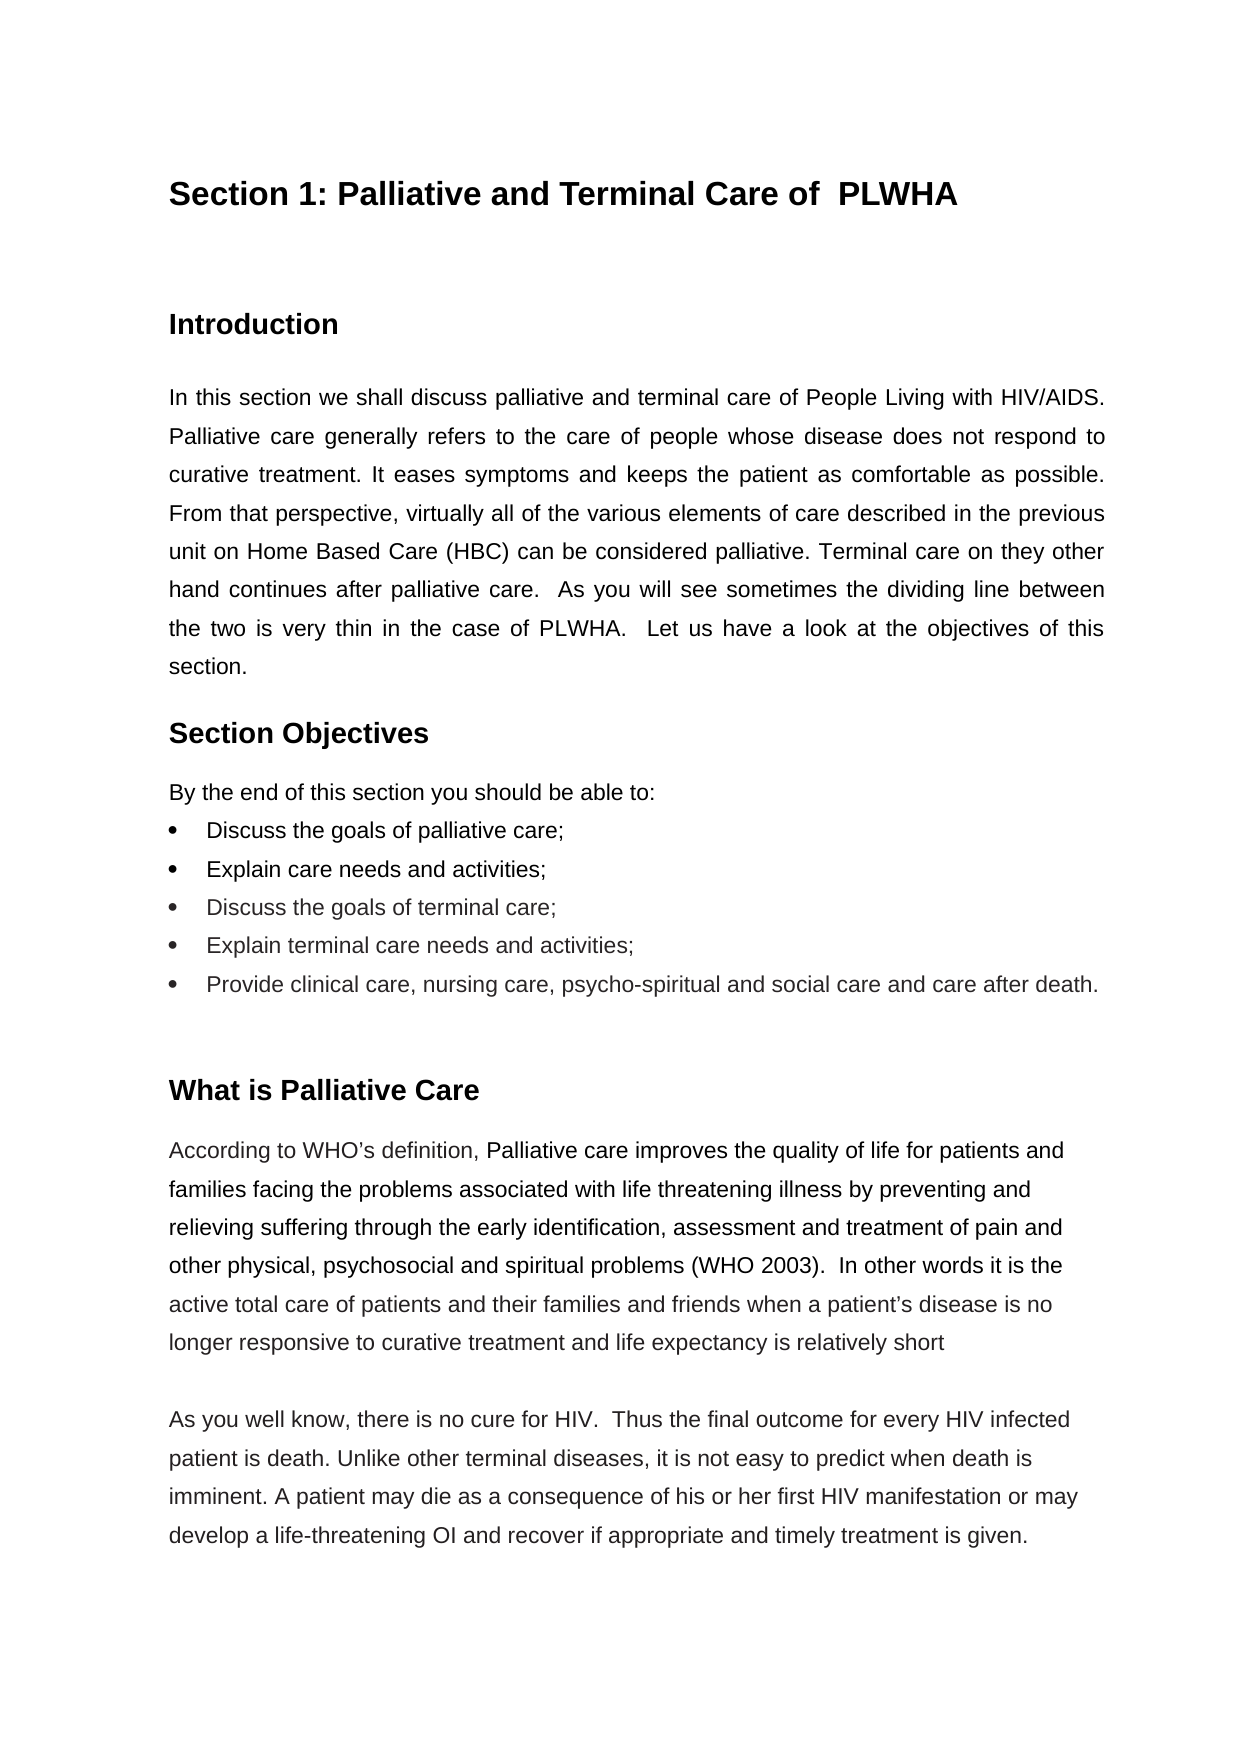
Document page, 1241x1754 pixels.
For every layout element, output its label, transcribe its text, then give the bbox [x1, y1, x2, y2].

list Provide clinical care, nursing care, psycho-spiritual and social care and care after death. [169, 972, 1106, 997]
list Explain care needs and activities; [169, 856, 1106, 882]
text As you well know, there is no cure for HIV. Thus the final outcome for every HIV infected patient is death. Unlike other terminal diseases, it is not easy to predict when death is imminent. A patient may die as a consequence of his or her first HIV manifestation or may develop a life-threatening OI and recover if appropriate and timely treatment is given. [169, 1407, 1106, 1548]
subtitle What is Palliative Care [169, 1073, 1106, 1106]
subtitle Section Objectives [169, 717, 1106, 750]
text According to WHO’s definition, Palliative care improves the quality of life for patients and families facing the problems associated with life threatening illness by preventing and relieving suffering through the early identification, assessment and treatment of pain and other physical, psychosocial and spiritual problems (WHO 2003). In other words it is the active total care of patients and their families and friends when a patient’s disease is no longer responsive to curative treatment and life expectancy is relatively short [169, 1138, 1106, 1356]
subtitle Section 1: Palliative and Terminal Care of PLWHA [169, 175, 1106, 212]
list Explain terminal care needs and activities; [169, 933, 1106, 959]
list Discuss the goals of palliative care; [169, 818, 1106, 843]
list Discuss the goals of terminal care; [169, 895, 1106, 920]
subtitle Introduction [169, 308, 1106, 340]
text By the end of this section you should be able to: [169, 779, 1106, 805]
text In this section we shall discuss palliative and terminal care of People Living with HIV/AIDS. Palliative care generally refers to the care of people whose disease does not respond to curative treatment. It eases symptoms and keeps the patient as comfortable as possible. From that perspective, virtually all of the various elements of care described in the previous unit on Home Based Care (HBC) can be considered palliative. Terminal care on they other hand continues after palliative care. As you will see sometimes the dividing line between the two is very thin in the case of PLWHA. Let us have a look at the objectives of this section. [169, 385, 1106, 679]
